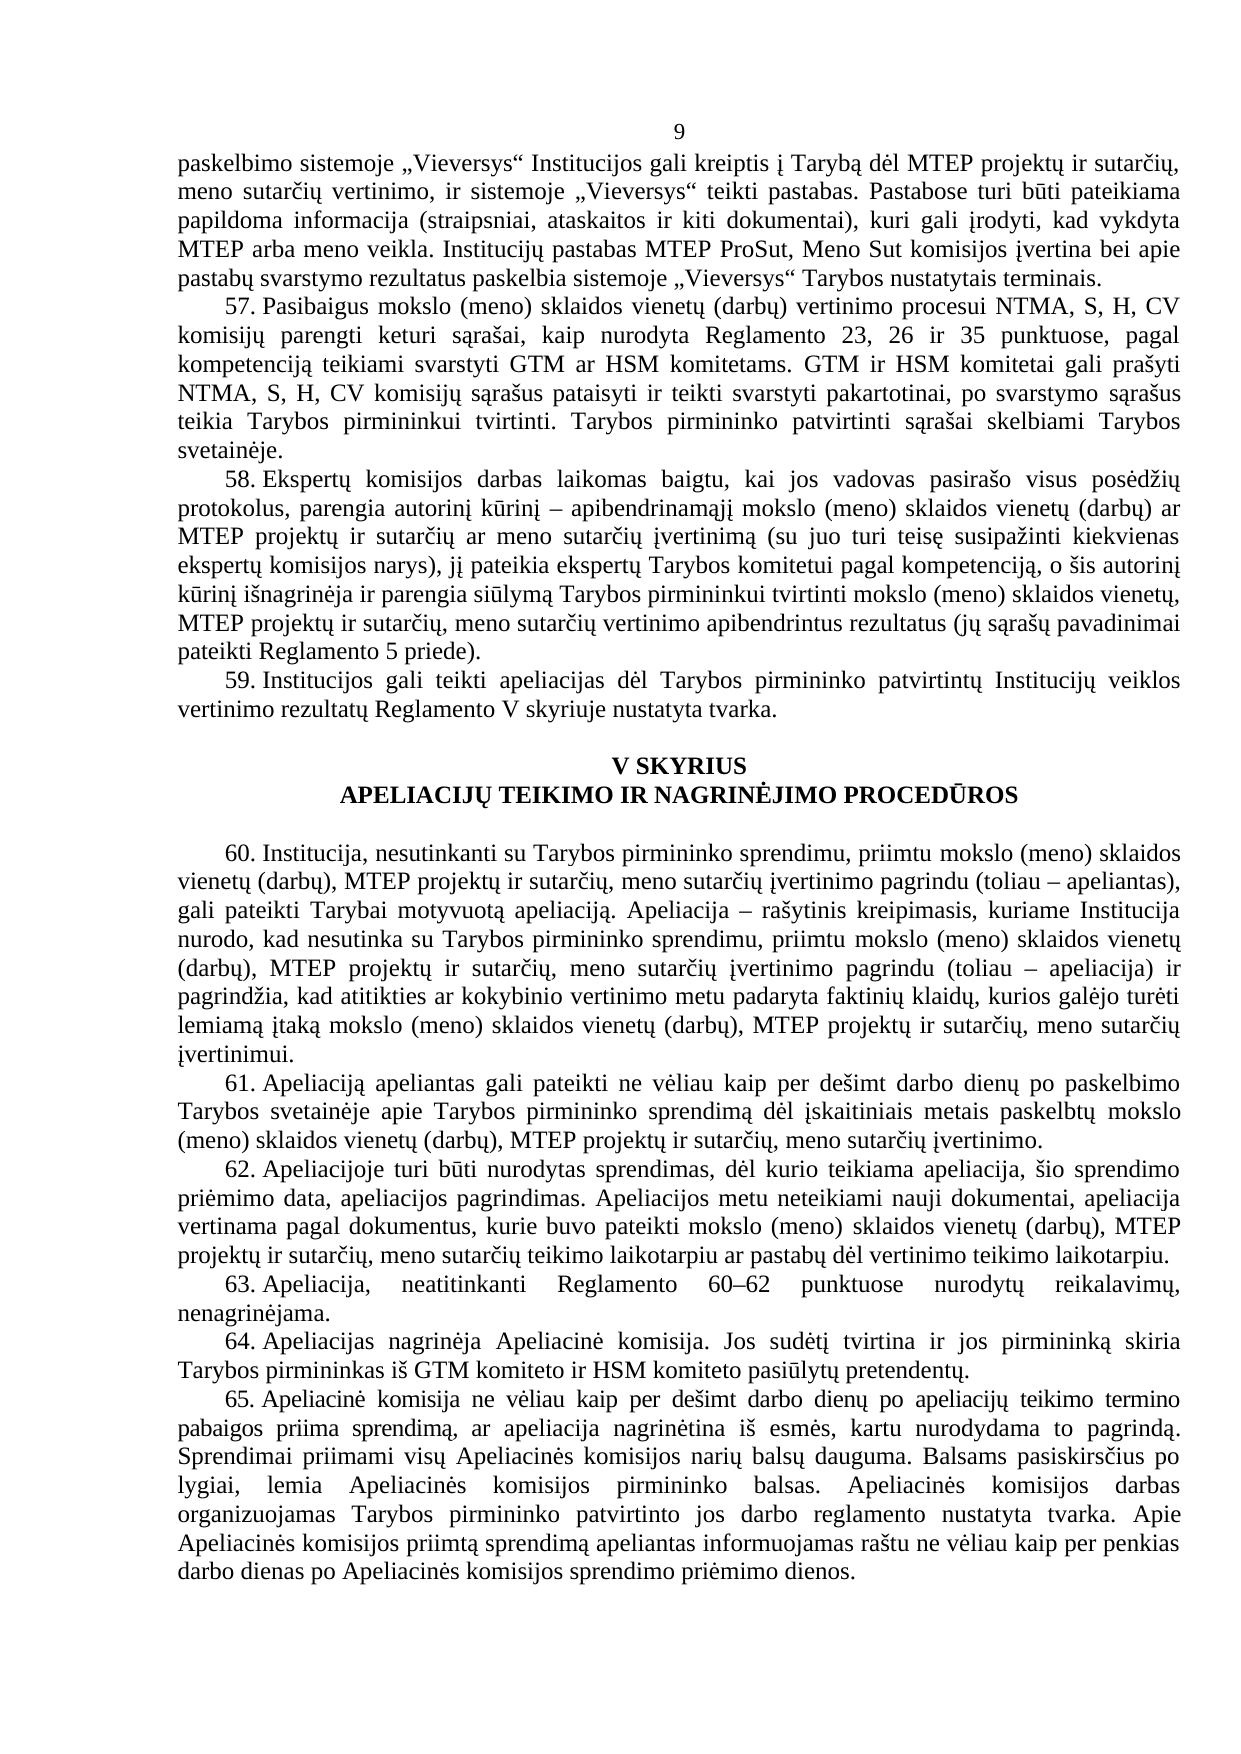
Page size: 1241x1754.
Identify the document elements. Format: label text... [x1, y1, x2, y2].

text 63. Apeliacija, neatitinkanti Reglamento 60–62 punktuose nurodytų reikalavimų, nenagrinėjama. [177, 1269, 1181, 1326]
text 60. Institucija, nesutinkanti su Tarybos pirmininko sprendimu, priimtu mokslo (meno) sklaidos vienetų (darbų), MTEP projektų ir sutarčių, meno sutarčių įvertinimo pagrindu (toliau – apeliantas), gali pateikti Tarybai motyvuotą apeliaciją. Apeliacija – rašytinis kreipimasis, kuriame Institucija nurodo, kad nesutinka su Tarybos pirmininko sprendimu, priimtu mokslo (meno) sklaidos vienetų (darbų), MTEP projektų ir sutarčių, meno sutarčių įvertinimo pagrindu (toliau – apeliacija) ir pagrindžia, kad atitikties ar kokybinio vertinimo metu padaryta faktinių klaidų, kurios galėjo turėti lemiamą įtaką mokslo (meno) sklaidos vienetų (darbų), MTEP projektų ir sutarčių, meno sutarčių įvertinimui. [177, 838, 1181, 1068]
text 57. Pasibaigus mokslo (meno) sklaidos vienetų (darbų) vertinimo procesui NTMA, S, H, CV komisijų parengti keturi sąrašai, kaip nurodyta Reglamento 23, 26 ir 35 punktuose, pagal kompetenciją teikiami svarstyti GTM ar HSM komitetams. GTM ir HSM komitetai gali prašyti NTMA, S, H, CV komisijų sąrašus pataisyti ir teikti svarstyti pakartotinai, po svarstymo sąrašus teikia Tarybos pirmininkui tvirtinti. Tarybos pirmininko patvirtinti sąrašai skelbiami Tarybos svetainėje. [177, 291, 1181, 464]
text 65. Apeliacinė komisija ne vėliau kaip per dešimt darbo dienų po apeliacijų teikimo termino pabaigos priima sprendimą, ar apeliacija nagrinėtina iš esmės, kartu nurodydama to pagrindą. Sprendimai priimami visų Apeliacinės komisijos narių balsų dauguma. Balsams pasiskirsčius po lygiai, lemia Apeliacinės komisijos pirmininko balsas. Apeliacinės komisijos darbas organizuojamas Tarybos pirmininko patvirtinto jos darbo reglamento nustatyta tvarka. Apie Apeliacinės komisijos priimtą sprendimą apeliantas informuojamas raštu ne vėliau kaip per penkias darbo dienas po Apeliacinės komisijos sprendimo priėmimo dienos. [177, 1384, 1181, 1585]
text V SKYRIUS [177, 751, 1181, 780]
text 59. Institucijos gali teikti apeliacijas dėl Tarybos pirmininko patvirtintų Institucijų veiklos vertinimo rezultatų Reglamento V skyriuje nustatyta tvarka. [177, 665, 1181, 723]
text 61. Apeliaciją apeliantas gali pateikti ne vėliau kaip per dešimt darbo dienų po paskelbimo Tarybos svetainėje apie Tarybos pirmininko sprendimą dėl įskaitiniais metais paskelbtų mokslo (meno) sklaidos vienetų (darbų), MTEP projektų ir sutarčių, meno sutarčių įvertinimo. [177, 1068, 1181, 1154]
text 64. Apeliacijas nagrinėja Apeliacinė komisija. Jos sudėtį tvirtina ir jos pirmininką skiria Tarybos pirmininkas iš GTM komiteto ir HSM komiteto pasiūlytų pretendentų. [177, 1326, 1181, 1384]
text APELIACIJŲ TEIKIMO IR NAGRINĖJIMO PROCEDŪROS [177, 780, 1181, 809]
text 58. Ekspertų komisijos darbas laikomas baigtu, kai jos vadovas pasirašo visus posėdžių protokolus, parengia autorinį kūrinį – apibendrinamąjį mokslo (meno) sklaidos vienetų (darbų) ar MTEP projektų ir sutarčių ar meno sutarčių įvertinimą (su juo turi teisę susipažinti kiekvienas ekspertų komisijos narys), jį pateikia ekspertų Tarybos komitetui pagal kompetenciją, o šis autorinį kūrinį išnagrinėja ir parengia siūlymą Tarybos pirmininkui tvirtinti mokslo (meno) sklaidos vienetų, MTEP projektų ir sutarčių, meno sutarčių vertinimo apibendrintus rezultatus (jų sąrašų pavadinimai pateikti Reglamento 5 priede). [177, 464, 1181, 665]
text 62. Apeliacijoje turi būti nurodytas sprendimas, dėl kurio teikiama apeliacija, šio sprendimo priėmimo data, apeliacijos pagrindimas. Apeliacijos metu neteikiami nauji dokumentai, apeliacija vertinama pagal dokumentus, kurie buvo pateikti mokslo (meno) sklaidos vienetų (darbų), MTEP projektų ir sutarčių, meno sutarčių teikimo laikotarpiu ar pastabų dėl vertinimo teikimo laikotarpiu. [177, 1154, 1181, 1269]
text paskelbimo sistemoje „Vieversys“ Institucijos gali kreiptis į Tarybą dėl MTEP projektų ir sutarčių, meno sutarčių vertinimo, ir sistemoje „Vieversys“ teikti pastabas. Pastabose turi būti pateikiama papildoma informacija (straipsniai, ataskaitos ir kiti dokumentai), kuri gali įrodyti, kad vykdyta MTEP arba meno veikla. Institucijų pastabas MTEP ProSut, Meno Sut komisijos įvertina bei apie pastabų svarstymo rezultatus paskelbia sistemoje „Vieversys“ Tarybos nustatytais terminais. [177, 148, 1181, 291]
